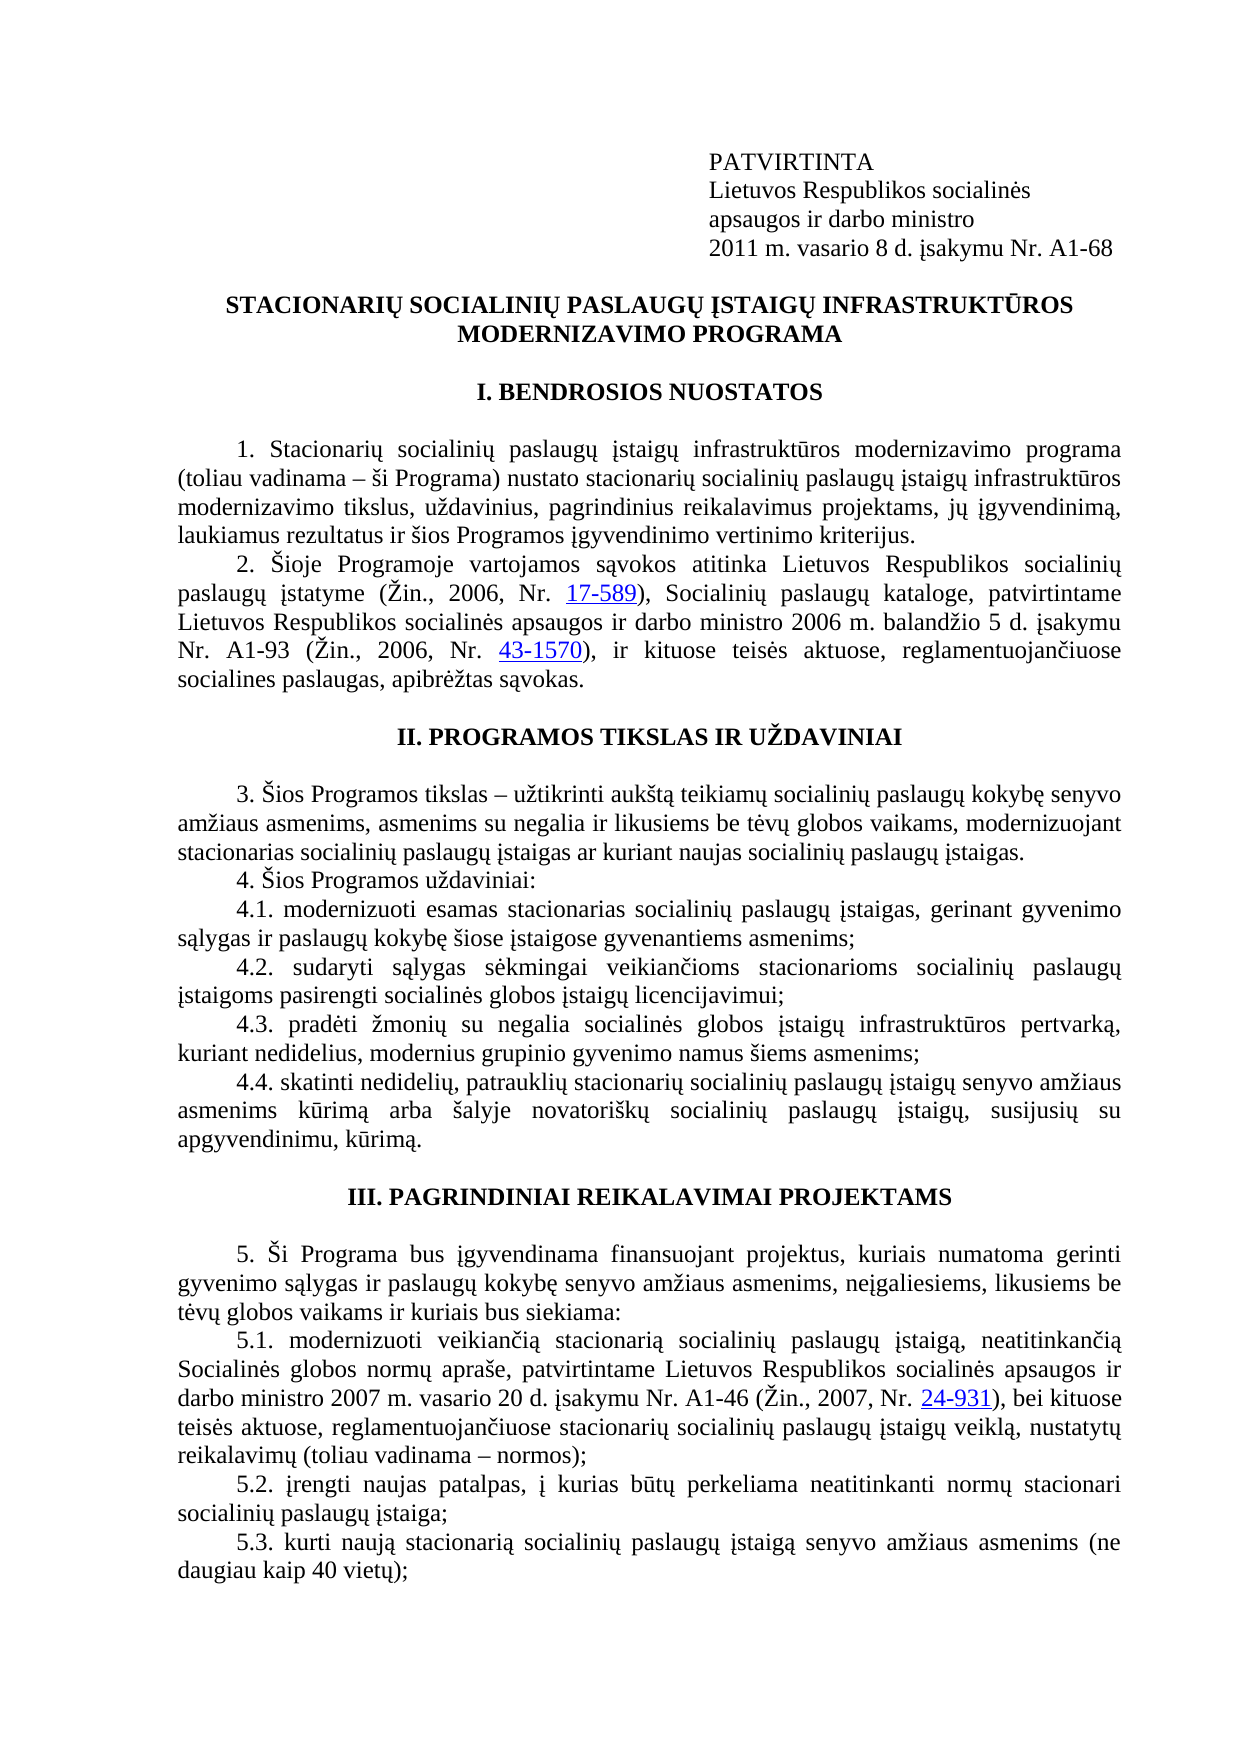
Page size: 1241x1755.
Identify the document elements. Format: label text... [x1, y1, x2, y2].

text apsaugos ir darbo ministro [177, 204, 1122, 233]
text 1. Stacionarių socialinių paslaugų įstaigų infrastruktūros modernizavimo programa (toliau vadinama – ši Programa) nustato stacionarių socialinių paslaugų įstaigų infrastruktūros modernizavimo tikslus, uždavinius, pagrindinius reikalavimus projektams, jų įgyvendinimą, laukiamus rezultatus ir šios Programos įgyvendinimo vertinimo kriterijus. [177, 434, 1122, 549]
text 4.2. sudaryti sąlygas sėkmingai veikiančioms stacionarioms socialinių paslaugų įstaigoms pasirengti socialinės globos įstaigų licencijavimui; [177, 952, 1122, 1009]
text 4. Šios Programos uždaviniai: [177, 866, 1122, 894]
text II. PROGRAMOS TIKSLAS IR UŽDAVINIAI [177, 722, 1122, 751]
text 5.2. įrengti naujas patalpas, į kurias būtų perkeliama neatitinkanti normų stacionari socialinių paslaugų įstaiga; [177, 1469, 1122, 1527]
text I. BENDROSIOS NUOSTATOS [177, 377, 1122, 406]
text 5.1. modernizuoti veikiančią stacionarią socialinių paslaugų įstaigą, neatitinkančią Socialinės globos normų apraše, patvirtintame Lietuvos Respublikos socialinės apsaugos ir darbo ministro 2007 m. vasario 20 d. įsakymu Nr. A1-46 (Žin., 2007, Nr. 24-931), bei kituose teisės aktuose, reglamentuojančiuose stacionarių socialinių paslaugų įstaigų veiklą, nustatytų reikalavimų (toliau vadinama – normos); [177, 1326, 1122, 1469]
text 5.3. kurti naują stacionarią socialinių paslaugų įstaigą senyvo amžiaus asmenims (ne daugiau kaip 40 vietų); [177, 1527, 1122, 1584]
text 3. Šios Programos tikslas – užtikrinti aukštą teikiamų socialinių paslaugų kokybę senyvo amžiaus asmenims, asmenims su negalia ir likusiems be tėvų globos vaikams, modernizuojant stacionarias socialinių paslaugų įstaigas ar kuriant naujas socialinių paslaugų įstaigas. [177, 779, 1122, 866]
text III. PAGRINDINIAI REIKALAVIMAI PROJEKTAMS [177, 1182, 1122, 1211]
text PATVIRTINTA [177, 147, 1122, 176]
text 2. Šioje Programoje vartojamos sąvokos atitinka Lietuvos Respublikos socialinių paslaugų įstatyme (Žin., 2006, Nr. 17-589), Socialinių paslaugų kataloge, patvirtintame Lietuvos Respublikos socialinės apsaugos ir darbo ministro 2006 m. balandžio 5 d. įsakymu Nr. A1-93 (Žin., 2006, Nr. 43-1570), ir kituose teisės aktuose, reglamentuojančiuose socialines paslaugas, apibrėžtas sąvokas. [177, 549, 1122, 693]
text 4.4. skatinti nedidelių, patrauklių stacionarių socialinių paslaugų įstaigų senyvo amžiaus asmenims kūrimą arba šalyje novatoriškų socialinių paslaugų įstaigų, susijusių su apgyvendinimu, kūrimą. [177, 1067, 1122, 1153]
text 4.1. modernizuoti esamas stacionarias socialinių paslaugų įstaigas, gerinant gyvenimo sąlygas ir paslaugų kokybę šiose įstaigose gyvenantiems asmenims; [177, 894, 1122, 952]
text Lietuvos Respublikos socialinės [177, 176, 1122, 204]
text STACIONARIŲ SOCIALINIŲ PASLAUGŲ ĮSTAIGŲ INFRASTRUKTŪROS MODERNIZAVIMO PROGRAMA [177, 291, 1122, 348]
text 2011 m. vasario 8 d. įsakymu Nr. A1-68 [177, 233, 1122, 262]
text 4.3. pradėti žmonių su negalia socialinės globos įstaigų infrastruktūros pertvarką, kuriant nedidelius, modernius grupinio gyvenimo namus šiems asmenims; [177, 1009, 1122, 1067]
text 5. Ši Programa bus įgyvendinama finansuojant projektus, kuriais numatoma gerinti gyvenimo sąlygas ir paslaugų kokybę senyvo amžiaus asmenims, neįgaliesiems, likusiems be tėvų globos vaikams ir kuriais bus siekiama: [177, 1239, 1122, 1326]
